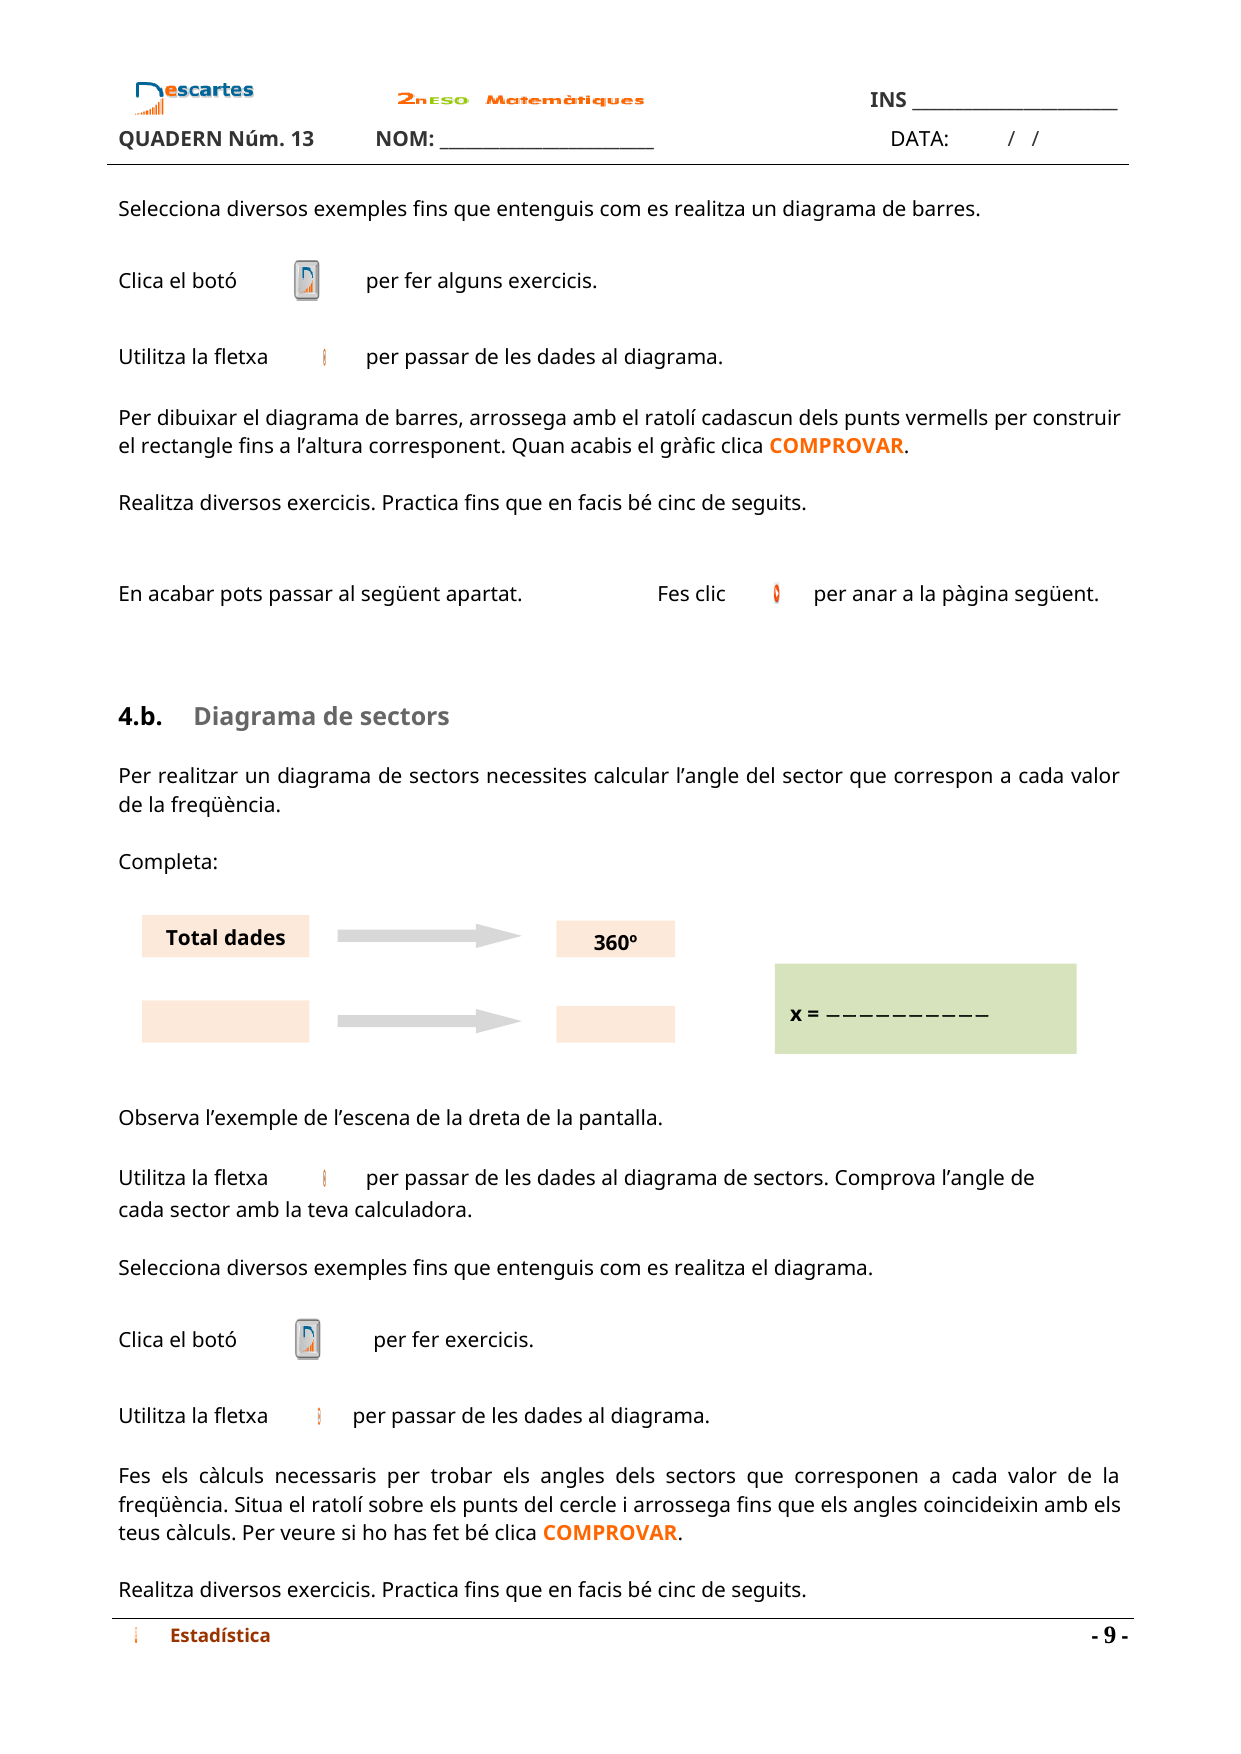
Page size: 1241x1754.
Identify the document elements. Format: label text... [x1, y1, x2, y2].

picture [134, 82, 257, 115]
text Per dibuixar el diagrama de barres, arrossega amb el ratolí cadascun dels punts vermells per construir el rectangle fins a l’altura corresponent. Quan acabis el gràfic clica COMPROVAR. [118, 403, 1122, 460]
table_header Clica el botó [107, 251, 266, 310]
table_header [295, 1160, 354, 1196]
picture [294, 1318, 321, 1360]
text Selecciona diversos exemples fins que entenguis com es realitza un diagrama de barres. [118, 194, 1122, 222]
text Fes els càlculs necessaris per trobar els angles dels sectors que corresponen a cada valor de la freqüència. Situa el ratolí sobre els punts del cercle i arrossega fins que els angles coincideixin amb els teus càlculs. Per veure si ho has fet bé clica COMPROVAR. [118, 1462, 1122, 1547]
text Completa: [118, 847, 1122, 875]
table_header per passar de les dades al diagrama de sectors. Comprova l’angle de [354, 1160, 1129, 1196]
table_header [295, 339, 354, 374]
table_header [295, 1397, 341, 1433]
text Selecciona diversos exemples fins que entenguis com es realitza el diagrama. [118, 1253, 1122, 1281]
table_header [266, 251, 354, 310]
text Realitza diversos exercicis. Practica fins que en facis bé cinc de seguits. [118, 1575, 1122, 1604]
table_header Fes clic [650, 574, 750, 613]
text Observa l’exemple de l’escena de la dreta de la pantalla. [118, 1103, 1122, 1131]
list Diagrama de sectors [118, 699, 1122, 733]
table_header per fer alguns exercicis. [354, 251, 1129, 310]
table_header per passar de les dades al diagrama. [341, 1397, 1129, 1433]
table_header per passar de les dades al diagrama. [354, 339, 1129, 374]
table_header Utilitza la fletxa [107, 1397, 295, 1433]
table_cell cada sector amb la teva calculadora. [107, 1196, 1129, 1224]
picture [773, 582, 780, 604]
picture [293, 260, 320, 301]
table_header Utilitza la fletxa [107, 1160, 295, 1196]
table_header Utilitza la fletxa [107, 339, 295, 374]
table_header per anar a la pàgina següent. [806, 574, 1133, 613]
table_header [267, 1310, 362, 1369]
picture [317, 1406, 321, 1425]
text Realitza diversos exercicis. Practica fins que en facis bé cinc de seguits. [118, 488, 1122, 517]
table_header En acabar pots passar al següent apartat. [111, 574, 650, 613]
table_header [750, 574, 806, 613]
table_header per fer exercicis. [362, 1310, 1106, 1369]
table_header Clica el botó [107, 1310, 267, 1369]
text Per realitzar un diagrama de sectors necessites calcular l’angle del sector que correspon a cada valor de la freqüència. [118, 761, 1122, 818]
